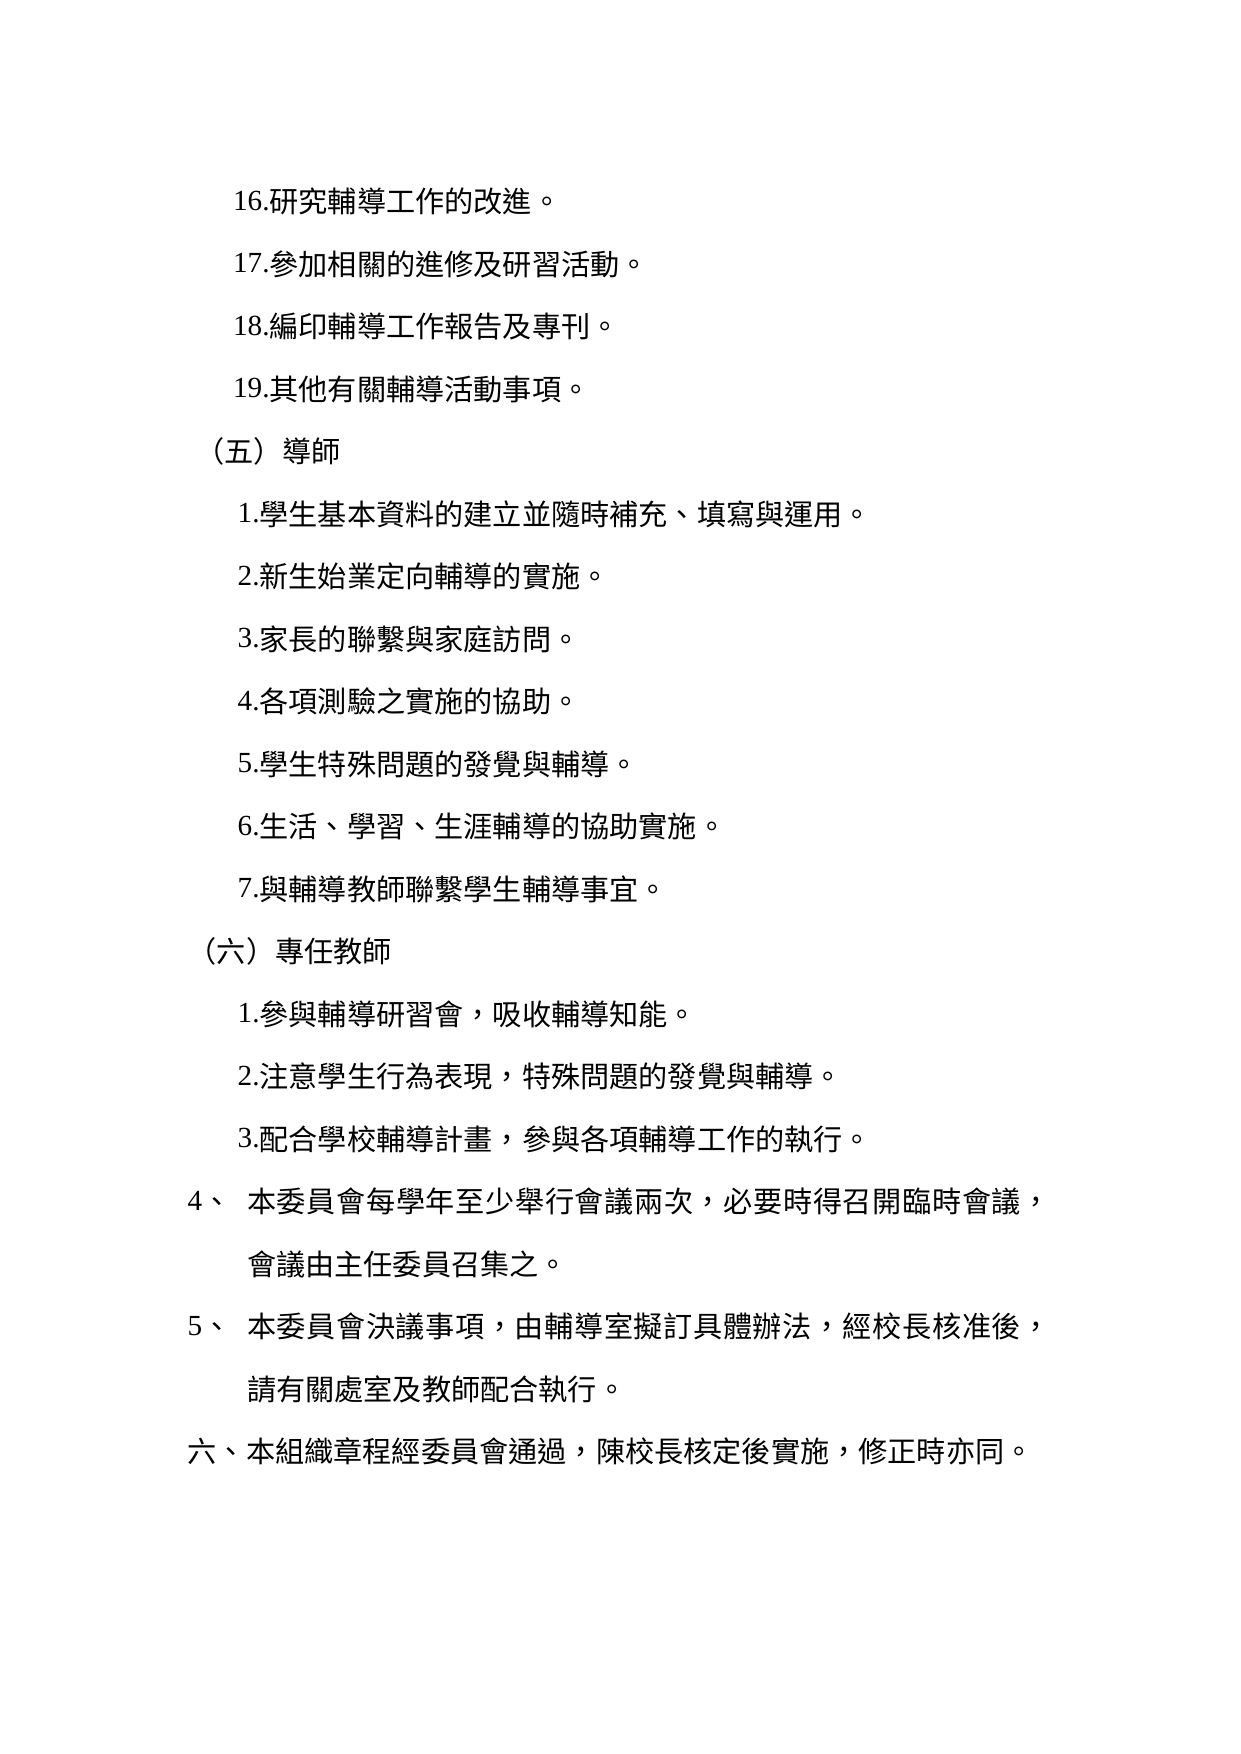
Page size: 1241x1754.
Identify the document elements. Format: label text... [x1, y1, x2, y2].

text 1.參與輔導研習會，吸收輔導知能。 [237, 971, 1053, 1033]
text （五）導師 [187, 408, 1053, 471]
text 六、本組織章程經委員會通過，陳校長核定後實施，修正時亦同。 [187, 1408, 1053, 1471]
text 4.各項測驗之實施的協助。 [237, 658, 1053, 721]
text （六）專任教師 [187, 908, 1053, 971]
text 3.配合學校輔導計畫，參與各項輔導工作的執行。 [237, 1096, 1053, 1158]
list 其他有關輔導活動事項。 [233, 346, 1053, 408]
text 3.家長的聯繫與家庭訪問。 [237, 596, 1053, 658]
text 2.新生始業定向輔導的實施。 [237, 533, 1053, 596]
list 參加相關的進修及研習活動。 [233, 221, 1053, 283]
list 本委員會決議事項，由輔導室擬訂具體辦法，經校長核准後，請有關處室及教師配合執行。 [187, 1283, 1053, 1408]
list 編印輔導工作報告及專刊。 [233, 283, 1053, 346]
list 本委員會每學年至少舉行會議兩次，必要時得召開臨時會議，會議由主任委員召集之。 [187, 1158, 1053, 1283]
text 7.與輔導教師聯繫學生輔導事宜。 [237, 846, 1053, 908]
text 5.學生特殊問題的發覺與輔導。 [237, 721, 1053, 783]
text 6.生活、學習、生涯輔導的協助實施。 [237, 783, 1053, 846]
text 1.學生基本資料的建立並隨時補充、填寫與運用。 [237, 471, 1053, 533]
text 2.注意學生行為表現，特殊問題的發覺與輔導。 [237, 1033, 1053, 1096]
list 研究輔導工作的改進。 [233, 158, 1053, 221]
